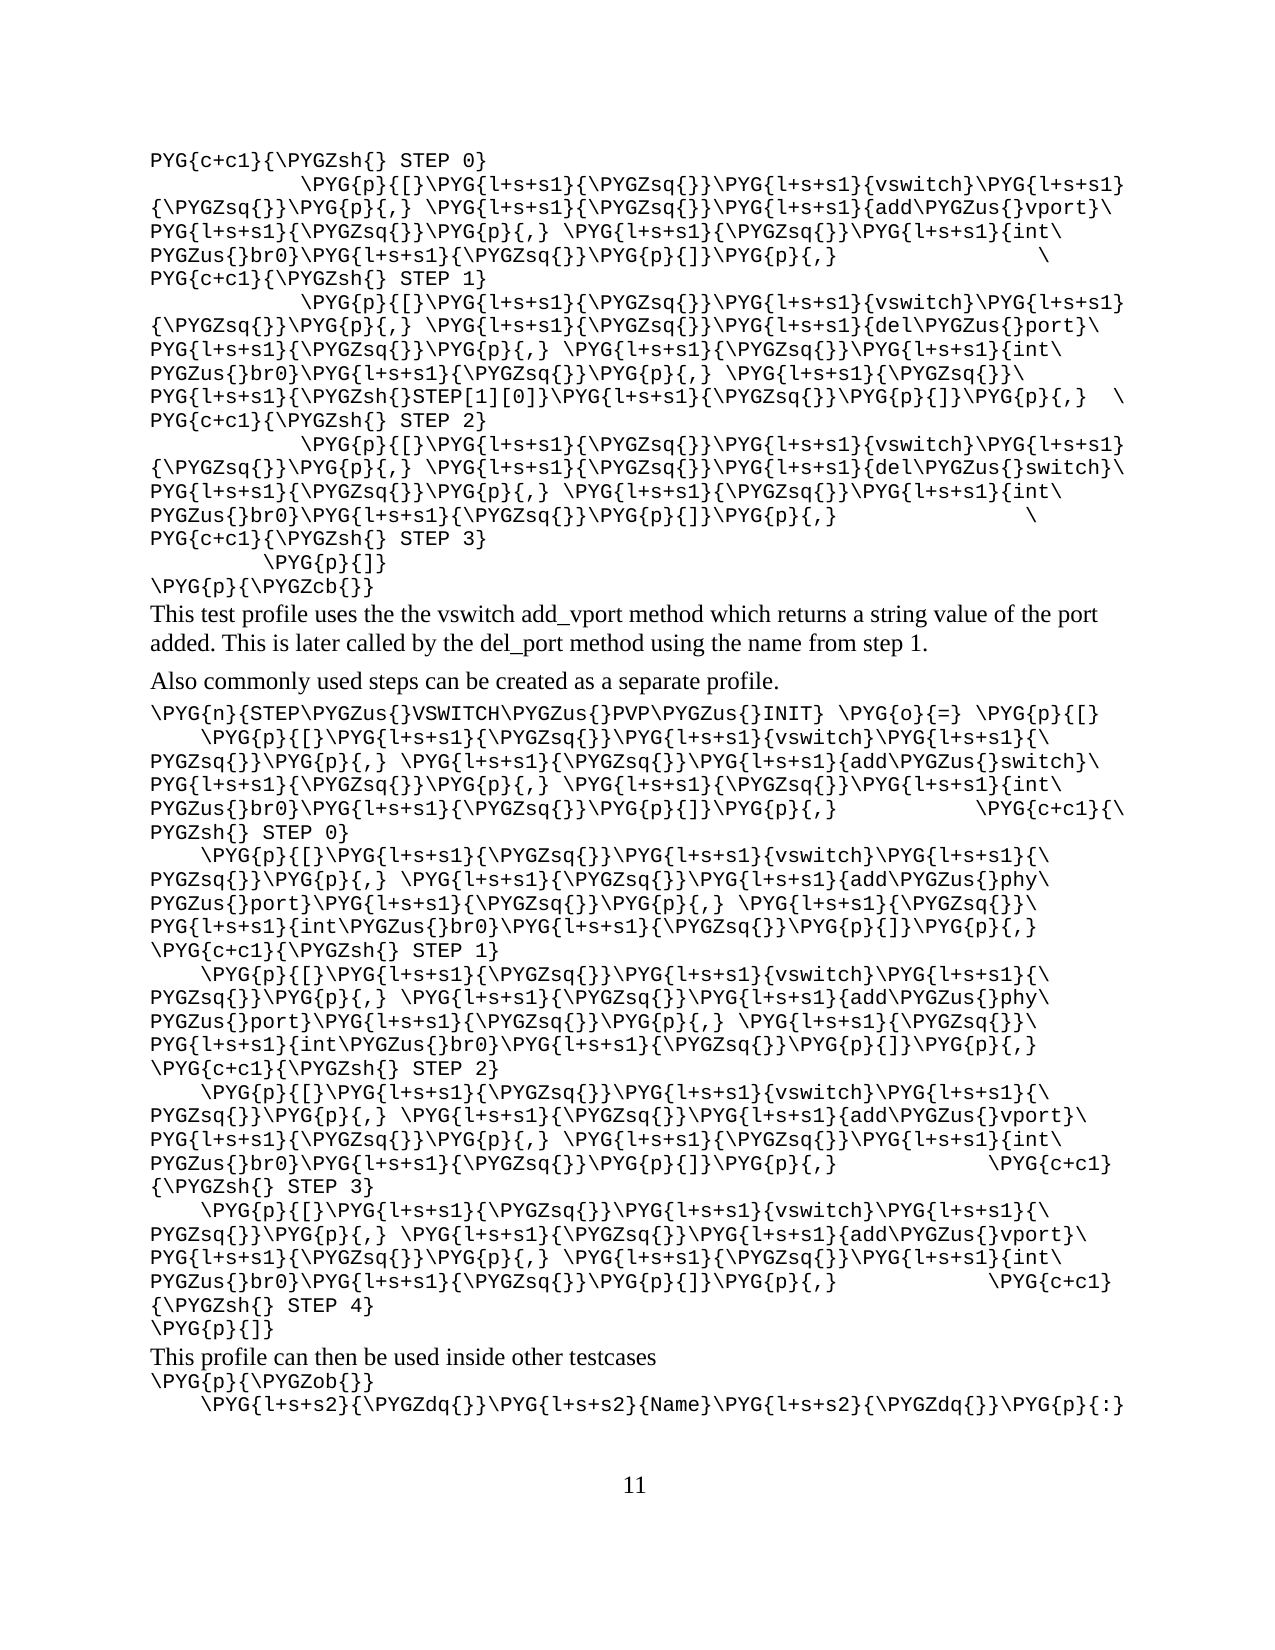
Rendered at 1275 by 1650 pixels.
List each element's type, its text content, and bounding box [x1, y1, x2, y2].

text Also commonly used steps can be created as a separate profile. [150, 666, 1125, 694]
text \PYG{p}{[}\PYG{l+s+s1}{\PYGZsq{}}\PYG{l+s+s1}{vswitch}\PYG{l+s+s1}{\PYGZsq{}}\PYG{p}{,} \PYG{l+s+s1}{\PYGZsq{}}\PYG{l+s+s1}{add\PYGZus{}switch}\PYG{l+s+s1}{\PYGZsq{}}\PYG{p}{,} \PYG{l+s+s1}{\PYGZsq{}}\PYG{l+s+s1}{int\PYGZus{}br0}\PYG{l+s+s1}{\PYGZsq{}}\PYG{p}{]}\PYG{p}{,} \PYG{c+c1}{\PYGZsh{} STEP 0} [150, 727, 1125, 845]
text \PYG{l+s+s2}{\PYGZdq{}}\PYG{l+s+s2}{Name}\PYG{l+s+s2}{\PYGZdq{}}\PYG{p}{:} [150, 1394, 1125, 1418]
text \PYG{p}{[}\PYG{l+s+s1}{\PYGZsq{}}\PYG{l+s+s1}{vswitch}\PYG{l+s+s1}{\PYGZsq{}}\PYG{p}{,} \PYG{l+s+s1}{\PYGZsq{}}\PYG{l+s+s1}{add\PYGZus{}vport}\PYG{l+s+s1}{\PYGZsq{}}\PYG{p}{,} \PYG{l+s+s1}{\PYGZsq{}}\PYG{l+s+s1}{int\PYGZus{}br0}\PYG{l+s+s1}{\PYGZsq{}}\PYG{p}{]}\PYG{p}{,} \PYG{c+c1}{\PYGZsh{} STEP 1} [150, 174, 1125, 292]
text \PYG{p}{]} [150, 1318, 1125, 1342]
text \PYG{p}{[}\PYG{l+s+s1}{\PYGZsq{}}\PYG{l+s+s1}{vswitch}\PYG{l+s+s1}{\PYGZsq{}}\PYG{p}{,} \PYG{l+s+s1}{\PYGZsq{}}\PYG{l+s+s1}{del\PYGZus{}switch}\PYG{l+s+s1}{\PYGZsq{}}\PYG{p}{,} \PYG{l+s+s1}{\PYGZsq{}}\PYG{l+s+s1}{int\PYGZus{}br0}\PYG{l+s+s1}{\PYGZsq{}}\PYG{p}{]}\PYG{p}{,} \PYG{c+c1}{\PYGZsh{} STEP 3} [150, 434, 1125, 552]
text \PYG{p}{[}\PYG{l+s+s1}{\PYGZsq{}}\PYG{l+s+s1}{vswitch}\PYG{l+s+s1}{\PYGZsq{}}\PYG{p}{,} \PYG{l+s+s1}{\PYGZsq{}}\PYG{l+s+s1}{del\PYGZus{}port}\PYG{l+s+s1}{\PYGZsq{}}\PYG{p}{,} \PYG{l+s+s1}{\PYGZsq{}}\PYG{l+s+s1}{int\PYGZus{}br0}\PYG{l+s+s1}{\PYGZsq{}}\PYG{p}{,} \PYG{l+s+s1}{\PYGZsq{}}\PYG{l+s+s1}{\PYGZsh{}STEP[1][0]}\PYG{l+s+s1}{\PYGZsq{}}\PYG{p}{]}\PYG{p}{,} \PYG{c+c1}{\PYGZsh{} STEP 2} [150, 292, 1125, 434]
text PYG{c+c1}{\PYGZsh{} STEP 0} [150, 150, 1125, 174]
text This test profile uses the the vswitch add_vport method which returns a string value of the port added. This is later called by the del_port method using the name from step 1. [150, 599, 1125, 657]
text \PYG{p}{\PYGZob{}} [150, 1371, 1125, 1394]
text \PYG{p}{]} [150, 552, 1125, 576]
text This profile can then be used inside other testcases [150, 1342, 1125, 1371]
text \PYG{p}{\PYGZcb{}} [150, 576, 1125, 599]
text \PYG{p}{[}\PYG{l+s+s1}{\PYGZsq{}}\PYG{l+s+s1}{vswitch}\PYG{l+s+s1}{\PYGZsq{}}\PYG{p}{,} \PYG{l+s+s1}{\PYGZsq{}}\PYG{l+s+s1}{add\PYGZus{}vport}\PYG{l+s+s1}{\PYGZsq{}}\PYG{p}{,} \PYG{l+s+s1}{\PYGZsq{}}\PYG{l+s+s1}{int\PYGZus{}br0}\PYG{l+s+s1}{\PYGZsq{}}\PYG{p}{]}\PYG{p}{,} \PYG{c+c1}{\PYGZsh{} STEP 3} [150, 1082, 1125, 1200]
text \PYG{p}{[}\PYG{l+s+s1}{\PYGZsq{}}\PYG{l+s+s1}{vswitch}\PYG{l+s+s1}{\PYGZsq{}}\PYG{p}{,} \PYG{l+s+s1}{\PYGZsq{}}\PYG{l+s+s1}{add\PYGZus{}phy\PYGZus{}port}\PYG{l+s+s1}{\PYGZsq{}}\PYG{p}{,} \PYG{l+s+s1}{\PYGZsq{}}\PYG{l+s+s1}{int\PYGZus{}br0}\PYG{l+s+s1}{\PYGZsq{}}\PYG{p}{]}\PYG{p}{,} \PYG{c+c1}{\PYGZsh{} STEP 2} [150, 963, 1125, 1082]
text \PYG{p}{[}\PYG{l+s+s1}{\PYGZsq{}}\PYG{l+s+s1}{vswitch}\PYG{l+s+s1}{\PYGZsq{}}\PYG{p}{,} \PYG{l+s+s1}{\PYGZsq{}}\PYG{l+s+s1}{add\PYGZus{}vport}\PYG{l+s+s1}{\PYGZsq{}}\PYG{p}{,} \PYG{l+s+s1}{\PYGZsq{}}\PYG{l+s+s1}{int\PYGZus{}br0}\PYG{l+s+s1}{\PYGZsq{}}\PYG{p}{]}\PYG{p}{,} \PYG{c+c1}{\PYGZsh{} STEP 4} [150, 1200, 1125, 1318]
text \PYG{n}{STEP\PYGZus{}VSWITCH\PYGZus{}PVP\PYGZus{}INIT} \PYG{o}{=} \PYG{p}{[} [150, 703, 1125, 727]
text \PYG{p}{[}\PYG{l+s+s1}{\PYGZsq{}}\PYG{l+s+s1}{vswitch}\PYG{l+s+s1}{\PYGZsq{}}\PYG{p}{,} \PYG{l+s+s1}{\PYGZsq{}}\PYG{l+s+s1}{add\PYGZus{}phy\PYGZus{}port}\PYG{l+s+s1}{\PYGZsq{}}\PYG{p}{,} \PYG{l+s+s1}{\PYGZsq{}}\PYG{l+s+s1}{int\PYGZus{}br0}\PYG{l+s+s1}{\PYGZsq{}}\PYG{p}{]}\PYG{p}{,} \PYG{c+c1}{\PYGZsh{} STEP 1} [150, 845, 1125, 963]
